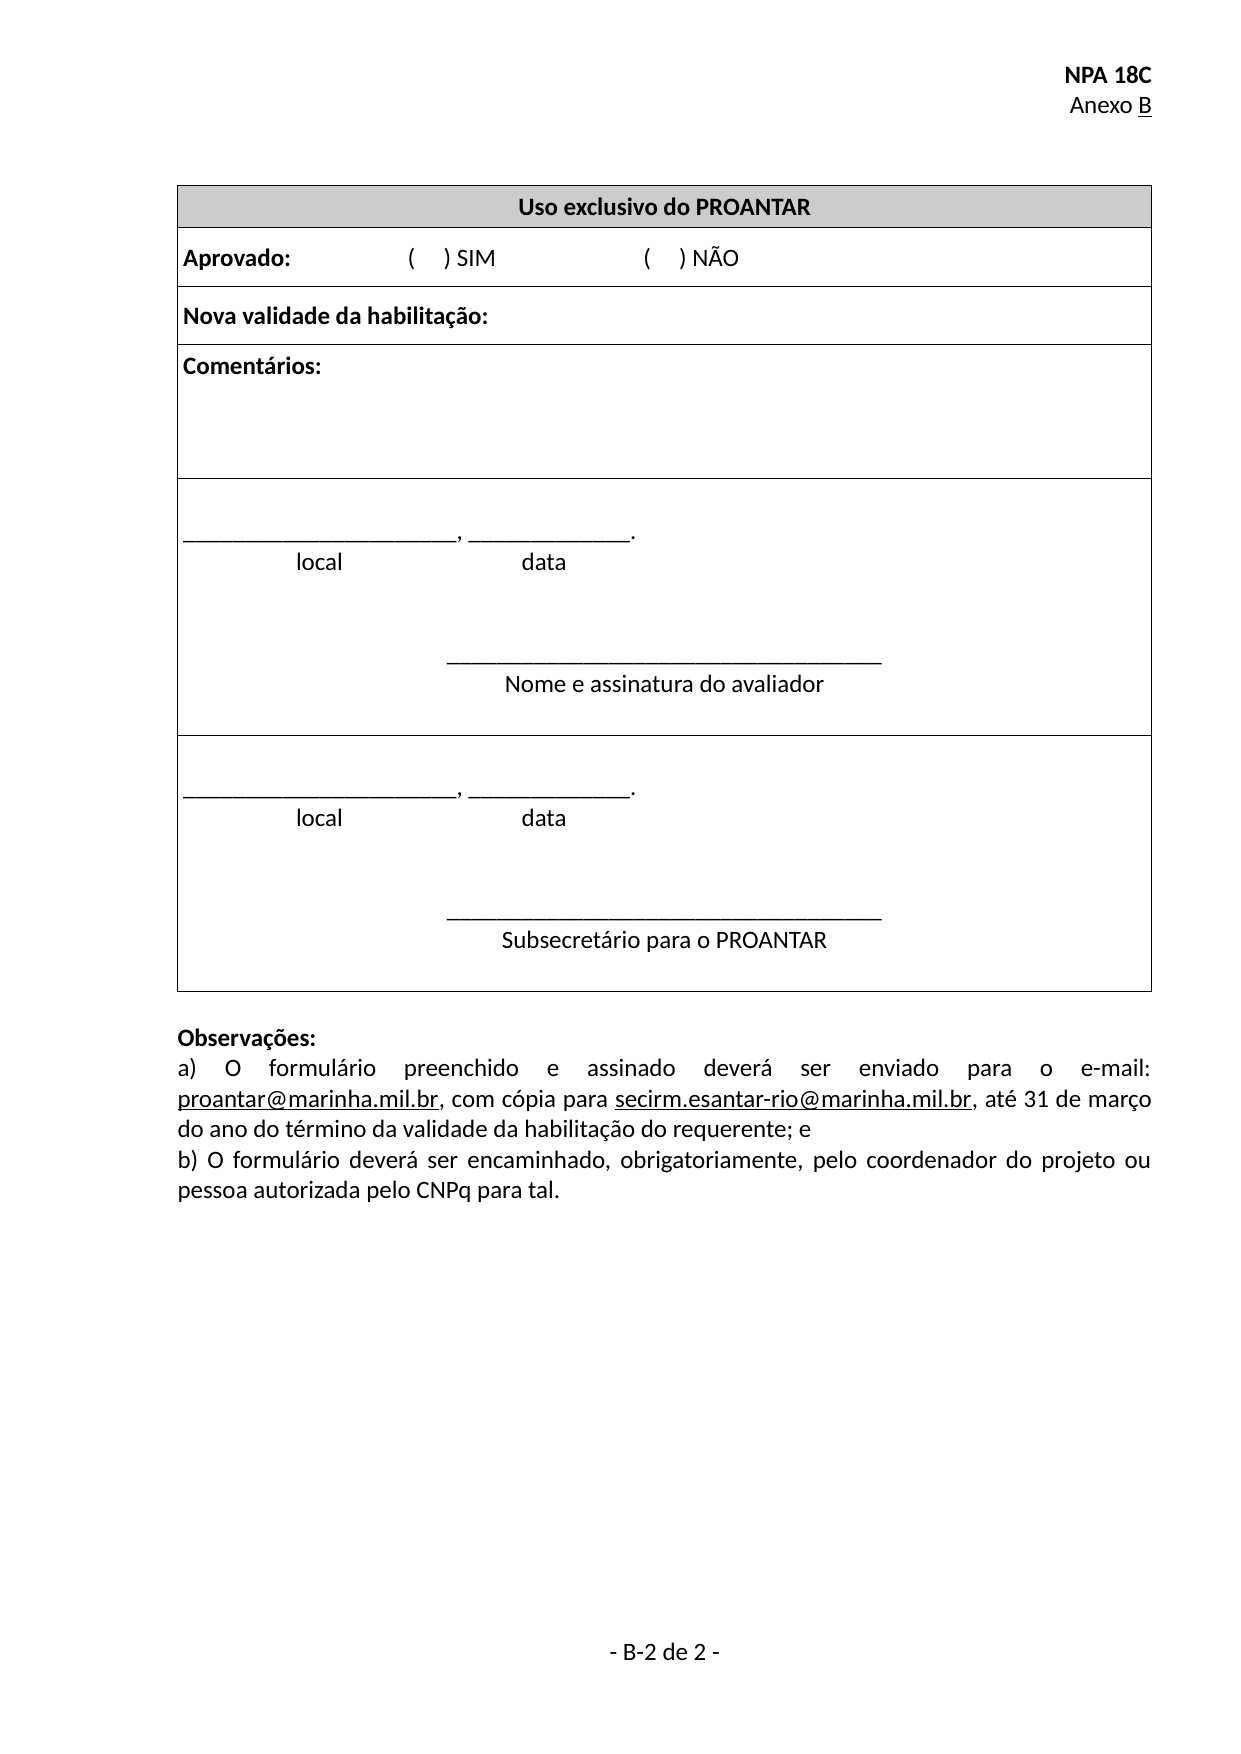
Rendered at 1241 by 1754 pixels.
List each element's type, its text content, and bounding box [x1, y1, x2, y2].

table_cell Comentários: [178, 345, 1151, 478]
text b) O formulário deverá ser encaminhado, obrigatoriamente, pelo coordenador do projeto ou pessoa autorizada pelo CNPq para tal. [177, 1144, 1152, 1205]
table_cell Aprovado: ( ) SIM ( ) NÃO [178, 228, 1151, 286]
table_cell Nova validade da habilitação: [178, 287, 1151, 344]
table_cell ______________________, _____________. local data ___________________________________ Nome e assinatura do avaliador [178, 479, 1151, 734]
table_header Uso exclusivo do PROANTAR [178, 186, 1151, 227]
text Observações: [177, 1022, 1152, 1052]
table_cell ______________________, _____________. local data ___________________________________ Subsecretário para o PROANTAR [178, 736, 1151, 991]
text a) O formulário preenchido e assinado deverá ser enviado para o e-mail: proantar@marinha.mil.br, com cópia para secirm.esantar-rio@marinha.mil.br, até 31 de março do ano do término da validade da habilitação do requerente; e [177, 1052, 1152, 1144]
